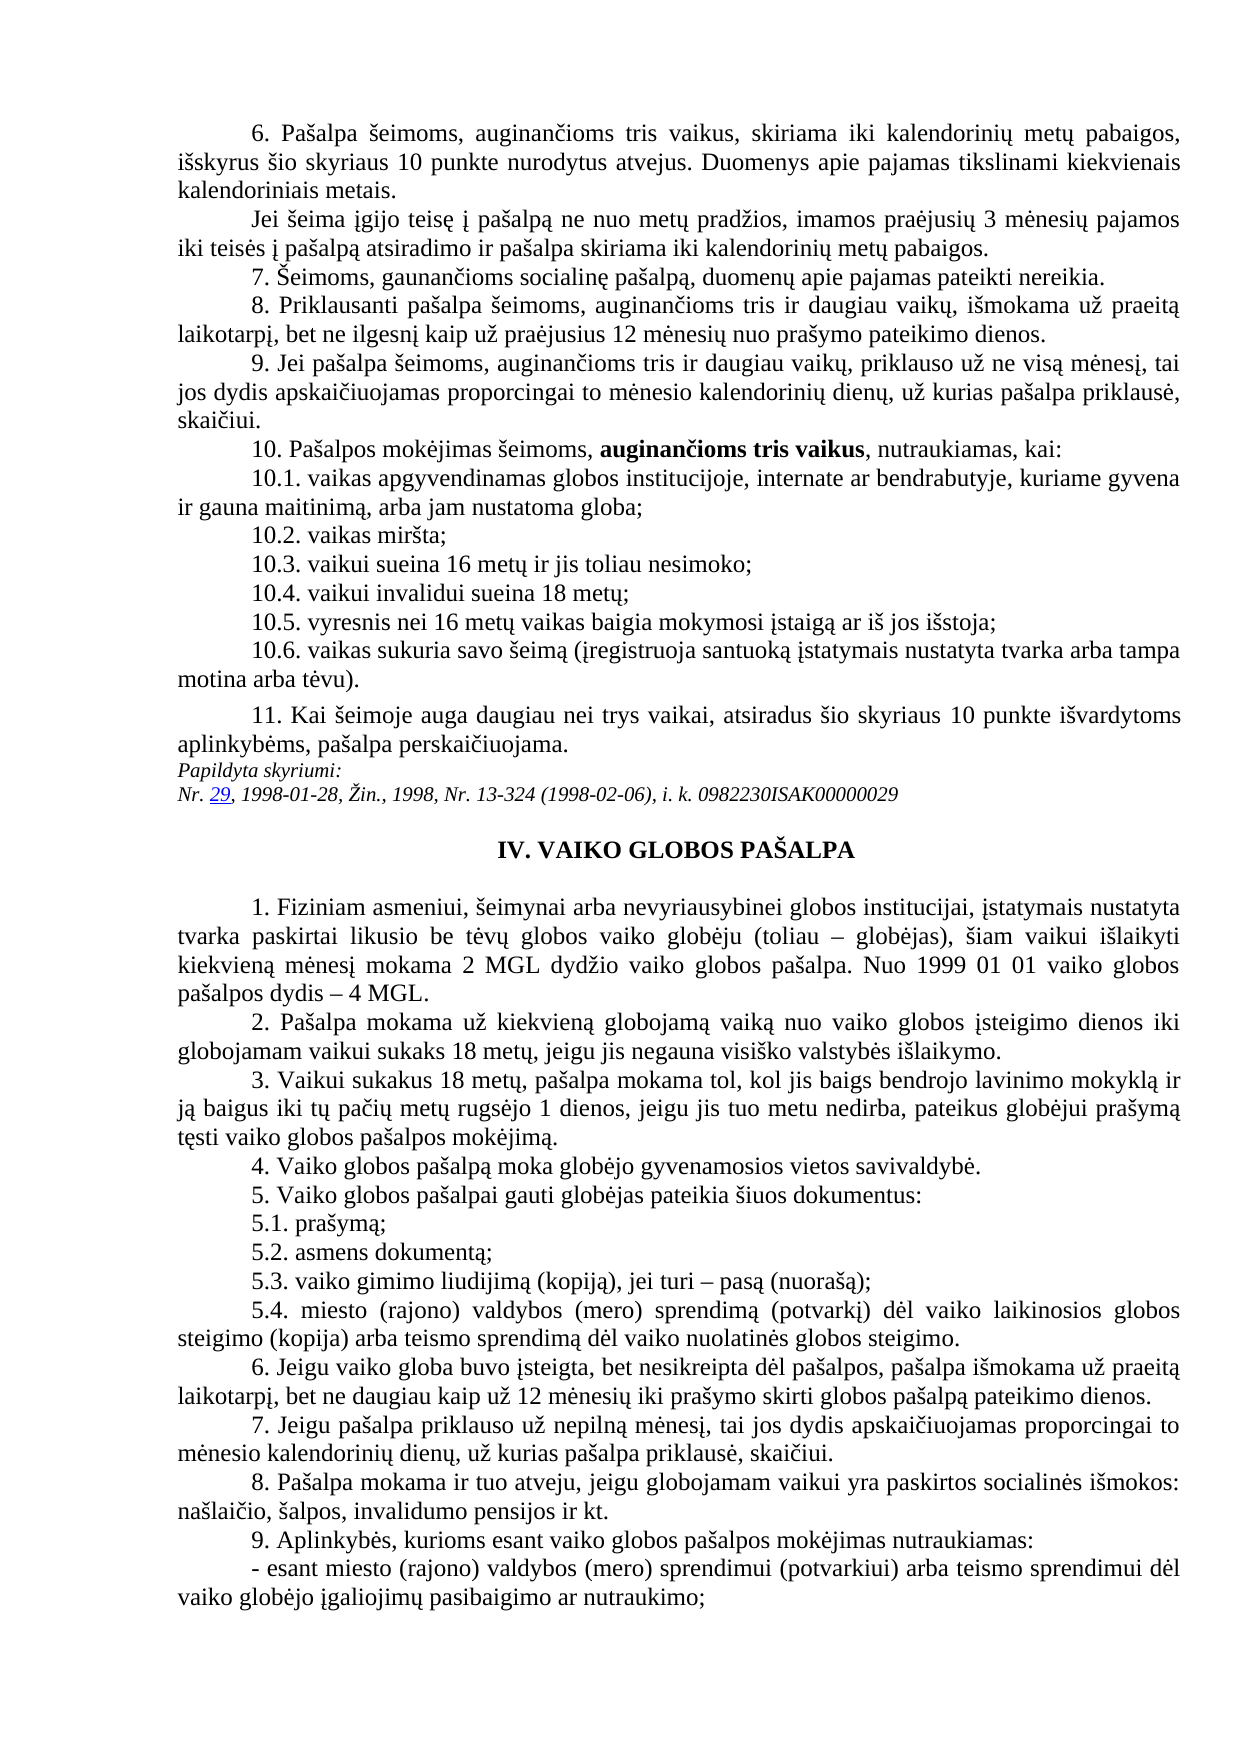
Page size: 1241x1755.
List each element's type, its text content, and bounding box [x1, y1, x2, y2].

text Papildyta skyriumi: [177, 758, 1181, 782]
text 5.2. asmens dokumentą; [177, 1237, 1181, 1266]
text Nr. 29, 1998-01-28, Žin., 1998, Nr. 13-324 (1998-02-06), i. k. 0982230ISAK00000029 [177, 782, 1181, 806]
text 5. Vaiko globos pašalpai gauti globėjas pateikia šiuos dokumentus: [177, 1180, 1181, 1208]
text 8. Priklausanti pašalpa šeimoms, auginančioms tris ir daugiau vaikų, išmokama už praeitą laikotarpį, bet ne ilgesnį kaip už praėjusius 12 mėnesių nuo prašymo pateikimo dienos. [177, 291, 1181, 348]
text 5.4. miesto (rajono) valdybos (mero) sprendimą (potvarkį) dėl vaiko laikinosios globos steigimo (kopija) arba teismo sprendimą dėl vaiko nuolatinės globos steigimo. [177, 1295, 1181, 1352]
text 10.2. vaikas miršta; [177, 521, 1181, 549]
text 10.5. vyresnis nei 16 metų vaikas baigia mokymosi įstaigą ar iš jos išstoja; [177, 607, 1181, 636]
text 10.1. vaikas apgyvendinamas globos institucijoje, internate ar bendrabutyje, kuriame gyvena ir gauna maitinimą, arba jam nustatoma globa; [177, 463, 1181, 521]
text 7. Šeimoms, gaunančioms socialinę pašalpą, duomenų apie pajamas pateikti nereikia. [177, 262, 1181, 291]
text 1. Fiziniam asmeniui, šeimynai arba nevyriausybinei globos institucijai, įstatymais nustatyta tvarka paskirtai likusio be tėvų globos vaiko globėju (toliau – globėjas), šiam vaikui išlaikyti kiekvieną mėnesį mokama 2 MGL dydžio vaiko globos pašalpa. Nuo 1999 01 01 vaiko globos pašalpos dydis – 4 MGL. [177, 892, 1181, 1007]
text 10.6. vaikas sukuria savo šeimą (įregistruoja santuoką įstatymais nustatyta tvarka arba tampa motina arba tėvu). [177, 636, 1181, 693]
text 10.4. vaikui invalidui sueina 18 metų; [177, 578, 1181, 607]
text 6. Jeigu vaiko globa buvo įsteigta, bet nesikreipta dėl pašalpos, pašalpa išmokama už praeitą laikotarpį, bet ne daugiau kaip už 12 mėnesių iki prašymo skirti globos pašalpą pateikimo dienos. [177, 1352, 1181, 1410]
text 11. Kai šeimoje auga daugiau nei trys vaikai, atsiradus šio skyriaus 10 punkte išvardytoms aplinkybėms, pašalpa perskaičiuojama. [177, 693, 1181, 758]
text 9. Aplinkybės, kurioms esant vaiko globos pašalpos mokėjimas nutraukiamas: [177, 1525, 1181, 1553]
text 5.1. prašymą; [177, 1208, 1181, 1237]
text 4. Vaiko globos pašalpą moka globėjo gyvenamosios vietos savivaldybė. [177, 1151, 1181, 1180]
text 10.3. vaikui sueina 16 metų ir jis toliau nesimoko; [177, 549, 1181, 578]
text 6. Pašalpa šeimoms, auginančioms tris vaikus, skiriama iki kalendorinių metų pabaigos, išskyrus šio skyriaus 10 punkte nurodytus atvejus. Duomenys apie pajamas tikslinami kiekvienais kalendoriniais metais. [177, 118, 1181, 204]
text 5.3. vaiko gimimo liudijimą (kopiją), jei turi – pasą (nuorašą); [177, 1266, 1181, 1295]
text 9. Jei pašalpa šeimoms, auginančioms tris ir daugiau vaikų, priklauso už ne visą mėnesį, tai jos dydis apskaičiuojamas proporcingai to mėnesio kalendorinių dienų, už kurias pašalpa priklausė, skaičiui. [177, 348, 1181, 434]
text 2. Pašalpa mokama už kiekvieną globojamą vaiką nuo vaiko globos įsteigimo dienos iki globojamam vaikui sukaks 18 metų, jeigu jis negauna visiško valstybės išlaikymo. [177, 1007, 1181, 1065]
text 10. Pašalpos mokėjimas šeimoms, auginančioms tris vaikus, nutraukiamas, kai: [177, 434, 1181, 463]
text Jei šeima įgijo teisę į pašalpą ne nuo metų pradžios, imamos praėjusių 3 mėnesių pajamos iki teisės į pašalpą atsiradimo ir pašalpa skiriama iki kalendorinių metų pabaigos. [177, 204, 1181, 262]
text 3. Vaikui sukakus 18 metų, pašalpa mokama tol, kol jis baigs bendrojo lavinimo mokyklą ir ją baigus iki tų pačių metų rugsėjo 1 dienos, jeigu jis tuo metu nedirba, pateikus globėjui prašymą tęsti vaiko globos pašalpos mokėjimą. [177, 1065, 1181, 1151]
text 8. Pašalpa mokama ir tuo atveju, jeigu globojamam vaikui yra paskirtos socialinės išmokos: našlaičio, šalpos, invalidumo pensijos ir kt. [177, 1467, 1181, 1525]
text 7. Jeigu pašalpa priklauso už nepilną mėnesį, tai jos dydis apskaičiuojamas proporcingai to mėnesio kalendorinių dienų, už kurias pašalpa priklausė, skaičiui. [177, 1410, 1181, 1467]
text IV. VAIKO GLOBOS PAŠALPA [177, 835, 1181, 863]
text - esant miesto (rajono) valdybos (mero) sprendimui (potvarkiui) arba teismo sprendimui dėl vaiko globėjo įgaliojimų pasibaigimo ar nutraukimo; [177, 1553, 1181, 1611]
